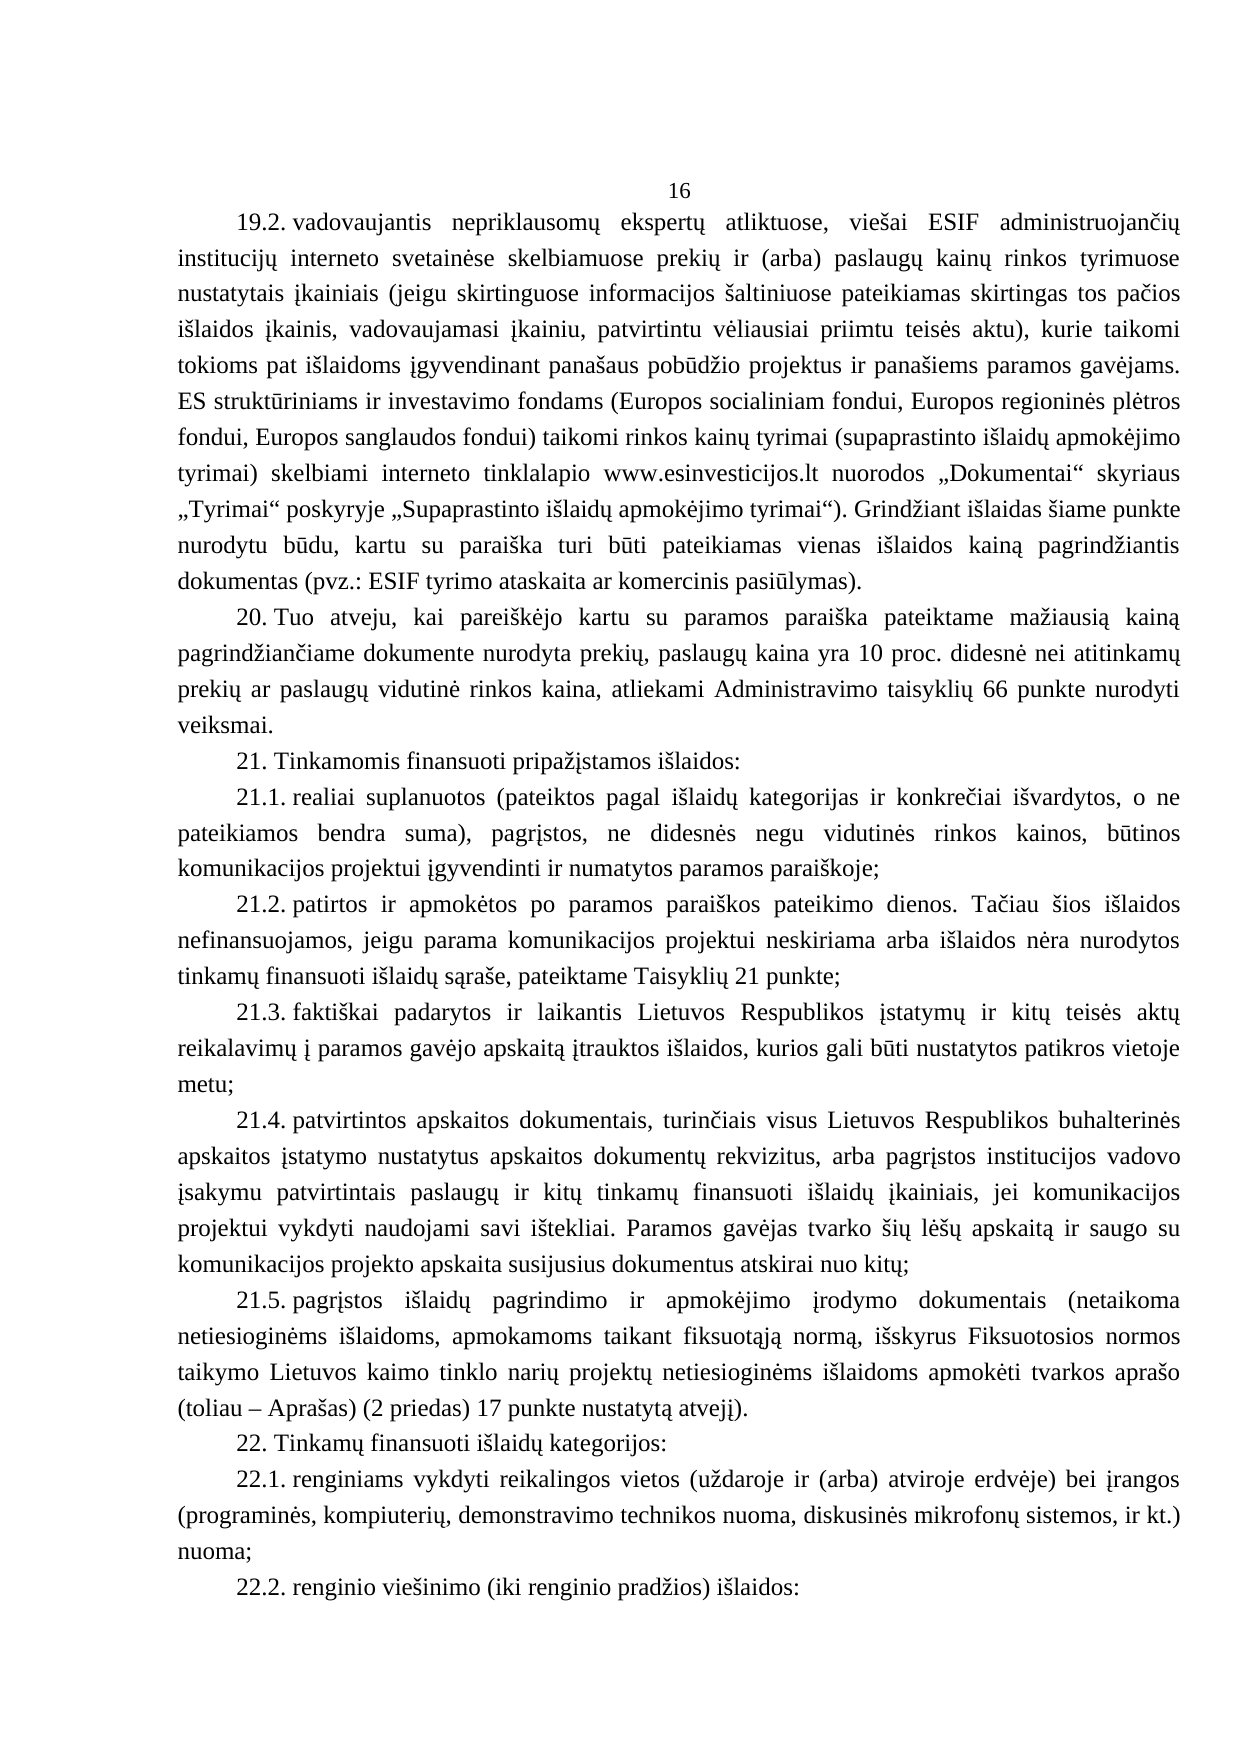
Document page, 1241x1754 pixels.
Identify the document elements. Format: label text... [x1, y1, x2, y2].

text 22.1. renginiams vykdyti reikalingos vietos (uždaroje ir (arba) atviroje erdvėje) bei įrangos (programinės, kompiuterių, demonstravimo technikos nuoma, diskusinės mikrofonų sistemos, ir kt.) nuoma; [177, 1464, 1181, 1565]
text 22.2. renginio viešinimo (iki renginio pradžios) išlaidos: [177, 1572, 1181, 1601]
text 21. Tinkamomis finansuoti pripažįstamos išlaidos: [177, 746, 1181, 774]
text 21.2. patirtos ir apmokėtos po paramos paraiškos pateikimo dienos. Tačiau šios išlaidos nefinansuojamos, jeigu parama komunikacijos projektui neskiriama arba išlaidos nėra nurodytos tinkamų finansuoti išlaidų sąraše, pateiktame Taisyklių 21 punkte; [177, 889, 1181, 990]
text 20. Tuo atveju, kai pareiškėjo kartu su paramos paraiška pateiktame mažiausią kainą pagrindžiančiame dokumente nurodyta prekių, paslaugų kaina yra 10 proc. didesnė nei atitinkamų prekių ar paslaugų vidutinė rinkos kaina, atliekami Administravimo taisyklių 66 punkte nurodyti veiksmai. [177, 602, 1181, 738]
text 21.4. patvirtintos apskaitos dokumentais, turinčiais visus Lietuvos Respublikos buhalterinės apskaitos įstatymo nustatytus apskaitos dokumentų rekvizitus, arba pagrįstos institucijos vadovo įsakymu patvirtintais paslaugų ir kitų tinkamų finansuoti išlaidų įkainiais, jei komunikacijos projektui vykdyti naudojami savi ištekliai. Paramos gavėjas tvarko šių lėšų apskaitą ir saugo su komunikacijos projekto apskaita susijusius dokumentus atskirai nuo kitų; [177, 1105, 1181, 1278]
text 19.2. vadovaujantis nepriklausomų ekspertų atliktuose, viešai ESIF administruojančių institucijų interneto svetainėse skelbiamuose prekių ir (arba) paslaugų kainų rinkos tyrimuose nustatytais įkainiais (jeigu skirtinguose informacijos šaltiniuose pateikiamas skirtingas tos pačios išlaidos įkainis, vadovaujamasi įkainiu, patvirtintu vėliausiai priimtu teisės aktu), kurie taikomi tokioms pat išlaidoms įgyvendinant panašaus pobūdžio projektus ir panašiems paramos gavėjams. ES struktūriniams ir investavimo fondams (Europos socialiniam fondui, Europos regioninės plėtros fondui, Europos sanglaudos fondui) taikomi rinkos kainų tyrimai (supaprastinto išlaidų apmokėjimo tyrimai) skelbiami interneto tinklalapio www.esinvesticijos.lt nuorodos „Dokumentai“ skyriaus „Tyrimai“ poskyryje „Supaprastinto išlaidų apmokėjimo tyrimai“). Grindžiant išlaidas šiame punkte nurodytu būdu, kartu su paraiška turi būti pateikiamas vienas išlaidos kainą pagrindžiantis dokumentas (pvz.: ESIF tyrimo ataskaita ar komercinis pasiūlymas). [177, 207, 1181, 595]
text 21.5. pagrįstos išlaidų pagrindimo ir apmokėjimo įrodymo dokumentais (netaikoma netiesioginėms išlaidoms, apmokamoms taikant fiksuotąją normą, išskyrus Fiksuotosios normos taikymo Lietuvos kaimo tinklo narių projektų netiesioginėms išlaidoms apmokėti tvarkos aprašo (toliau – Aprašas) (2 priedas) 17 punkte nustatytą atvejį). [177, 1285, 1181, 1421]
text 21.3. faktiškai padarytos ir laikantis Lietuvos Respublikos įstatymų ir kitų teisės aktų reikalavimų į paramos gavėjo apskaitą įtrauktos išlaidos, kurios gali būti nustatytos patikros vietoje metu; [177, 997, 1181, 1098]
text 22. Tinkamų finansuoti išlaidų kategorijos: [177, 1428, 1181, 1457]
text 21.1. realiai suplanuotos (pateiktos pagal išlaidų kategorijas ir konkrečiai išvardytos, o ne pateikiamos bendra suma), pagrįstos, ne didesnės negu vidutinės rinkos kainos, būtinos komunikacijos projektui įgyvendinti ir numatytos paramos paraiškoje; [177, 782, 1181, 882]
